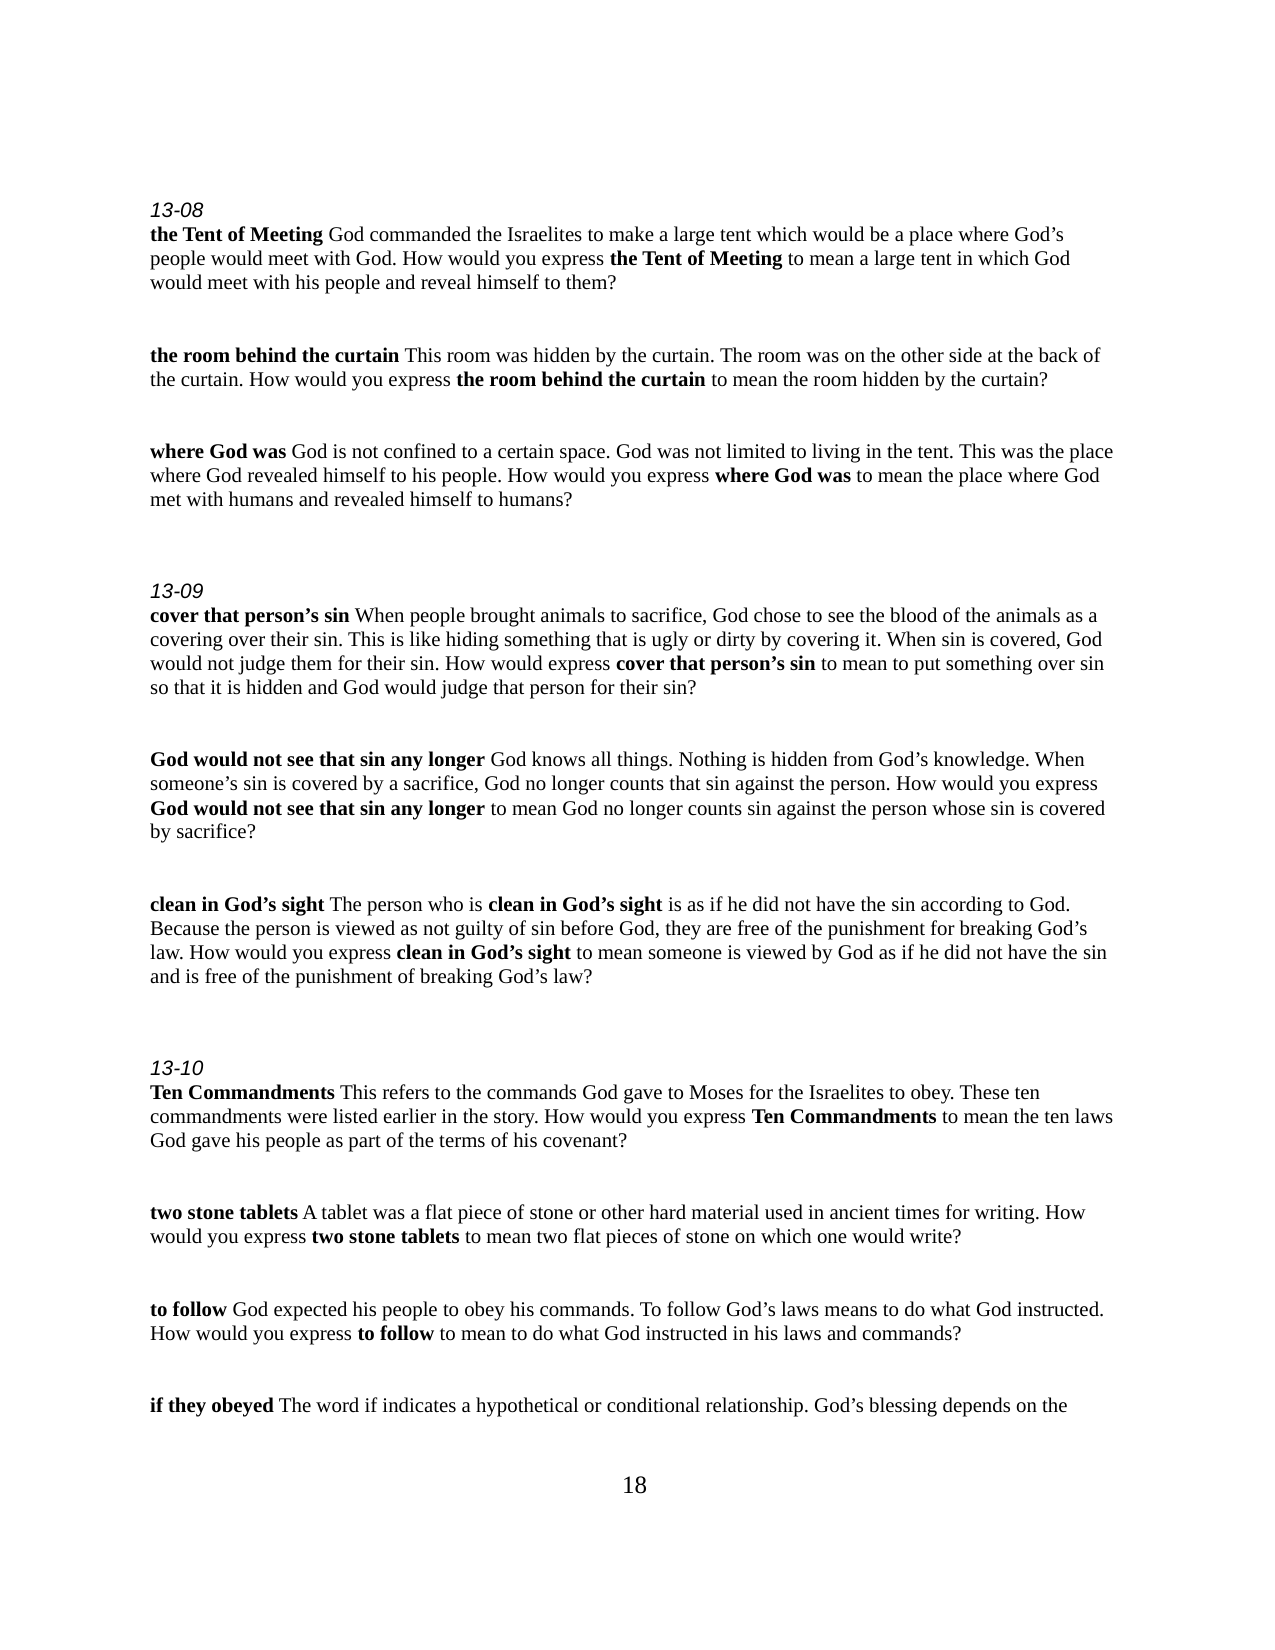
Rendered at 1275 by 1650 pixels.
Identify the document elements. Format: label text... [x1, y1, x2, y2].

subtitle 13-09 [150, 579, 1125, 603]
subtitle 13-08 [150, 198, 1125, 222]
text the Tent of Meeting God commanded the Israelites to make a large tent which would be a place where God’s people would meet with God. How would you express the Tent of Meeting to mean a large tent in which God would meet with his people and reveal himself to them? [150, 222, 1125, 294]
text if they obeyed The word if indicates a hypothetical or conditional relationship. God’s blessing depends on the [150, 1393, 1125, 1417]
text two stone tablets A tablet was a flat piece of stone or other hard material used in ancient times for writing. How would you express two stone tablets to mean two flat pieces of stone on which one would write? [150, 1200, 1125, 1248]
text where God was God is not confined to a certain space. God was not limited to living in the tent. This was the place where God revealed himself to his people. How would you express where God was to mean the place where God met with humans and revealed himself to humans? [150, 439, 1125, 511]
text to follow God expected his people to obey his commands. To follow God’s laws means to do what God instructed. How would you express to follow to mean to do what God instructed in his laws and commands? [150, 1296, 1125, 1344]
text the room behind the curtain This room was hidden by the curtain. The room was on the other side at the back of the curtain. How would you express the room behind the curtain to mean the room hidden by the curtain? [150, 343, 1125, 391]
text Ten Commandments This refers to the commands God gave to Moses for the Israelites to obey. These ten commandments were listed earlier in the story. How would you express Ten Commandments to mean the ten laws God gave his people as part of the terms of his covenant? [150, 1080, 1125, 1152]
text cover that person’s sin When people brought animals to sacrifice, God chose to see the blood of the animals as a covering over their sin. This is like hiding something that is ugly or dirty by covering it. When sin is covered, God would not judge them for their sin. How would express cover that person’s sin to mean to put something over sin so that it is hidden and God would judge that person for their sin? [150, 603, 1125, 699]
subtitle 13-10 [150, 1056, 1125, 1080]
text God would not see that sin any longer God knows all things. Nothing is hidden from God’s knowledge. When someone’s sin is covered by a sacrifice, God no longer counts that sin against the person. How would you express God would not see that sin any longer to mean God no longer counts sin against the person whose sin is covered by sacrifice? [150, 747, 1125, 843]
text clean in God’s sight The person who is clean in God’s sight is as if he did not have the sin according to God. Because the person is viewed as not guilty of sin before God, they are free of the punishment for breaking God’s law. How would you express clean in God’s sight to mean someone is viewed by God as if he did not have the sin and is free of the punishment of breaking God’s law? [150, 892, 1125, 988]
